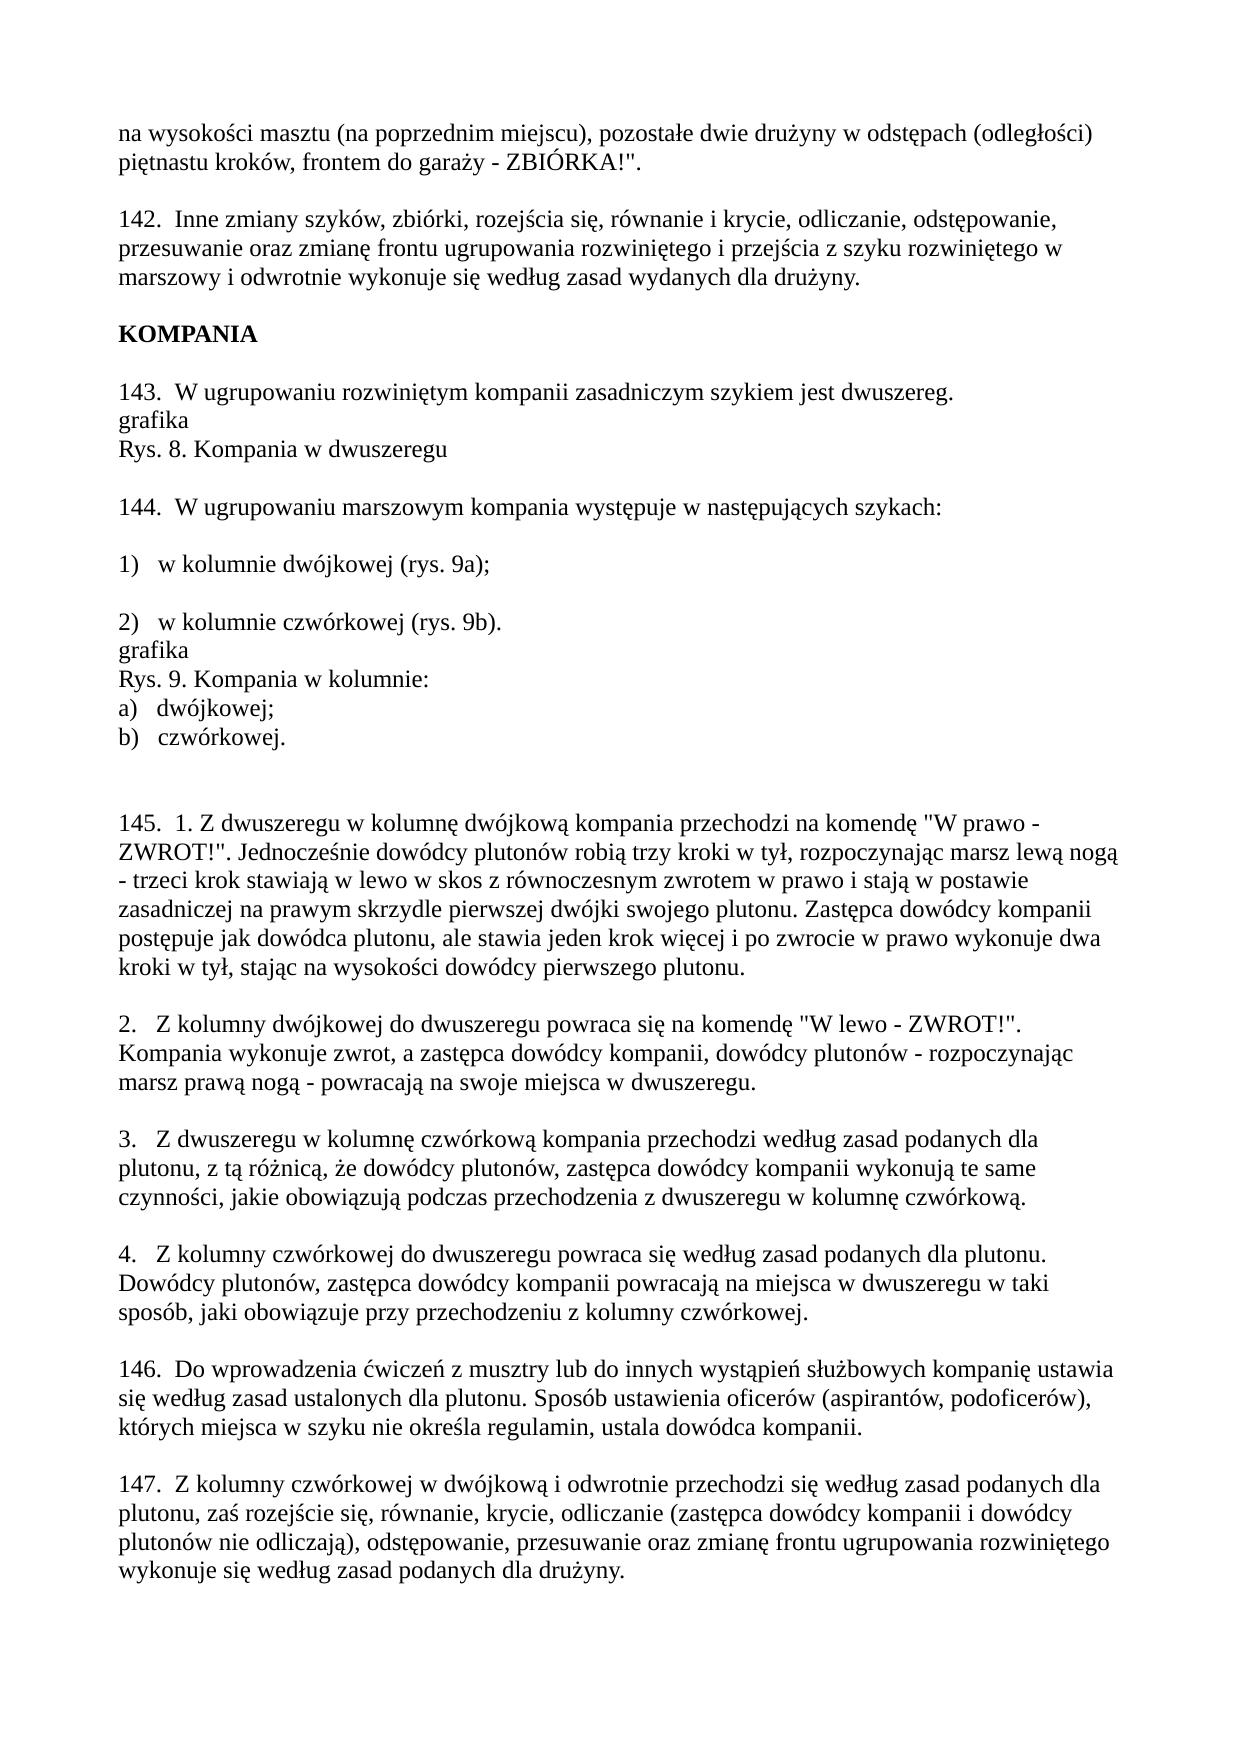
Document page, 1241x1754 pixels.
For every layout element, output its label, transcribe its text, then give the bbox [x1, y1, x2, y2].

text 4. Z kolumny czwórkowej do dwuszeregu powraca się według zasad podanych dla plutonu. Dowódcy plutonów, zastępca dowódcy kompanii powracają na miejsca w dwuszeregu w taki sposób, jaki obowiązuje przy przechodzeniu z kolumny czwórkowej. [118, 1239, 1122, 1326]
text 143. W ugrupowaniu rozwiniętym kompanii zasadniczym szykiem jest dwuszereg. [118, 377, 1122, 406]
text 142. Inne zmiany szyków, zbiórki, rozejścia się, równanie i krycie, odliczanie, odstępowanie, przesuwanie oraz zmianę frontu ugrupowania rozwiniętego i przejścia z szyku rozwiniętego w marszowy i odwrotnie wykonuje się według zasad wydanych dla drużyny. [118, 204, 1122, 291]
text 147. Z kolumny czwórkowej w dwójkową i odwrotnie przechodzi się według zasad podanych dla plutonu, zaś rozejście się, równanie, krycie, odliczanie (zastępca dowódcy kompanii i dowódcy plutonów nie odliczają), odstępowanie, przesuwanie oraz zmianę frontu ugrupowania rozwiniętego wykonuje się według zasad podanych dla drużyny. [118, 1469, 1122, 1584]
text b) czwórkowej. [118, 722, 1122, 751]
text 2. Z kolumny dwójkowej do dwuszeregu powraca się na komendę "W lewo - ZWROT!". Kompania wykonuje zwrot, a zastępca dowódcy kompanii, dowódcy plutonów - rozpoczynając marsz prawą nogą - powracają na swoje miejsca w dwuszeregu. [118, 1009, 1122, 1096]
text 145. 1. Z dwuszeregu w kolumnę dwójkową kompania przechodzi na komendę "W prawo - ZWROT!". Jednocześnie dowódcy plutonów robią trzy kroki w tył, rozpoczynając marsz lewą nogą - trzeci krok stawiają w lewo w skos z równoczesnym zwrotem w prawo i stają w postawie zasadniczej na prawym skrzydle pierwszej dwójki swojego plutonu. Zastępca dowódcy kompanii postępuje jak dowódca plutonu, ale stawia jeden krok więcej i po zwrocie w prawo wykonuje dwa kroki w tył, stając na wysokości dowódcy pierwszego plutonu. [118, 808, 1122, 981]
text 1) w kolumnie dwójkowej (rys. 9a); [118, 549, 1122, 578]
text a) dwójkowej; [118, 693, 1122, 722]
text 2) w kolumnie czwórkowej (rys. 9b). [118, 607, 1122, 636]
text Rys. 9. Kompania w kolumnie: [118, 664, 1122, 693]
text Rys. 8. Kompania w dwuszeregu [118, 434, 1122, 463]
text 144. W ugrupowaniu marszowym kompania występuje w następujących szykach: [118, 492, 1122, 521]
text na wysokości masztu (na poprzednim miejscu), pozostałe dwie drużyny w odstępach (odległości) piętnastu kroków, frontem do garaży - ZBIÓRKA!". [118, 118, 1122, 176]
text 3. Z dwuszeregu w kolumnę czwórkową kompania przechodzi według zasad podanych dla plutonu, z tą różnicą, że dowódcy plutonów, zastępca dowódcy kompanii wykonują te same czynności, jakie obowiązują podczas przechodzenia z dwuszeregu w kolumnę czwórkową. [118, 1124, 1122, 1211]
text 146. Do wprowadzenia ćwiczeń z musztry lub do innych wystąpień służbowych kompanię ustawia się według zasad ustalonych dla plutonu. Sposób ustawienia oficerów (aspirantów, podoficerów), których miejsca w szyku nie określa regulamin, ustala dowódca kompanii. [118, 1354, 1122, 1441]
text grafika [118, 406, 1122, 434]
text KOMPANIA [118, 319, 1122, 348]
text grafika [118, 636, 1122, 664]
